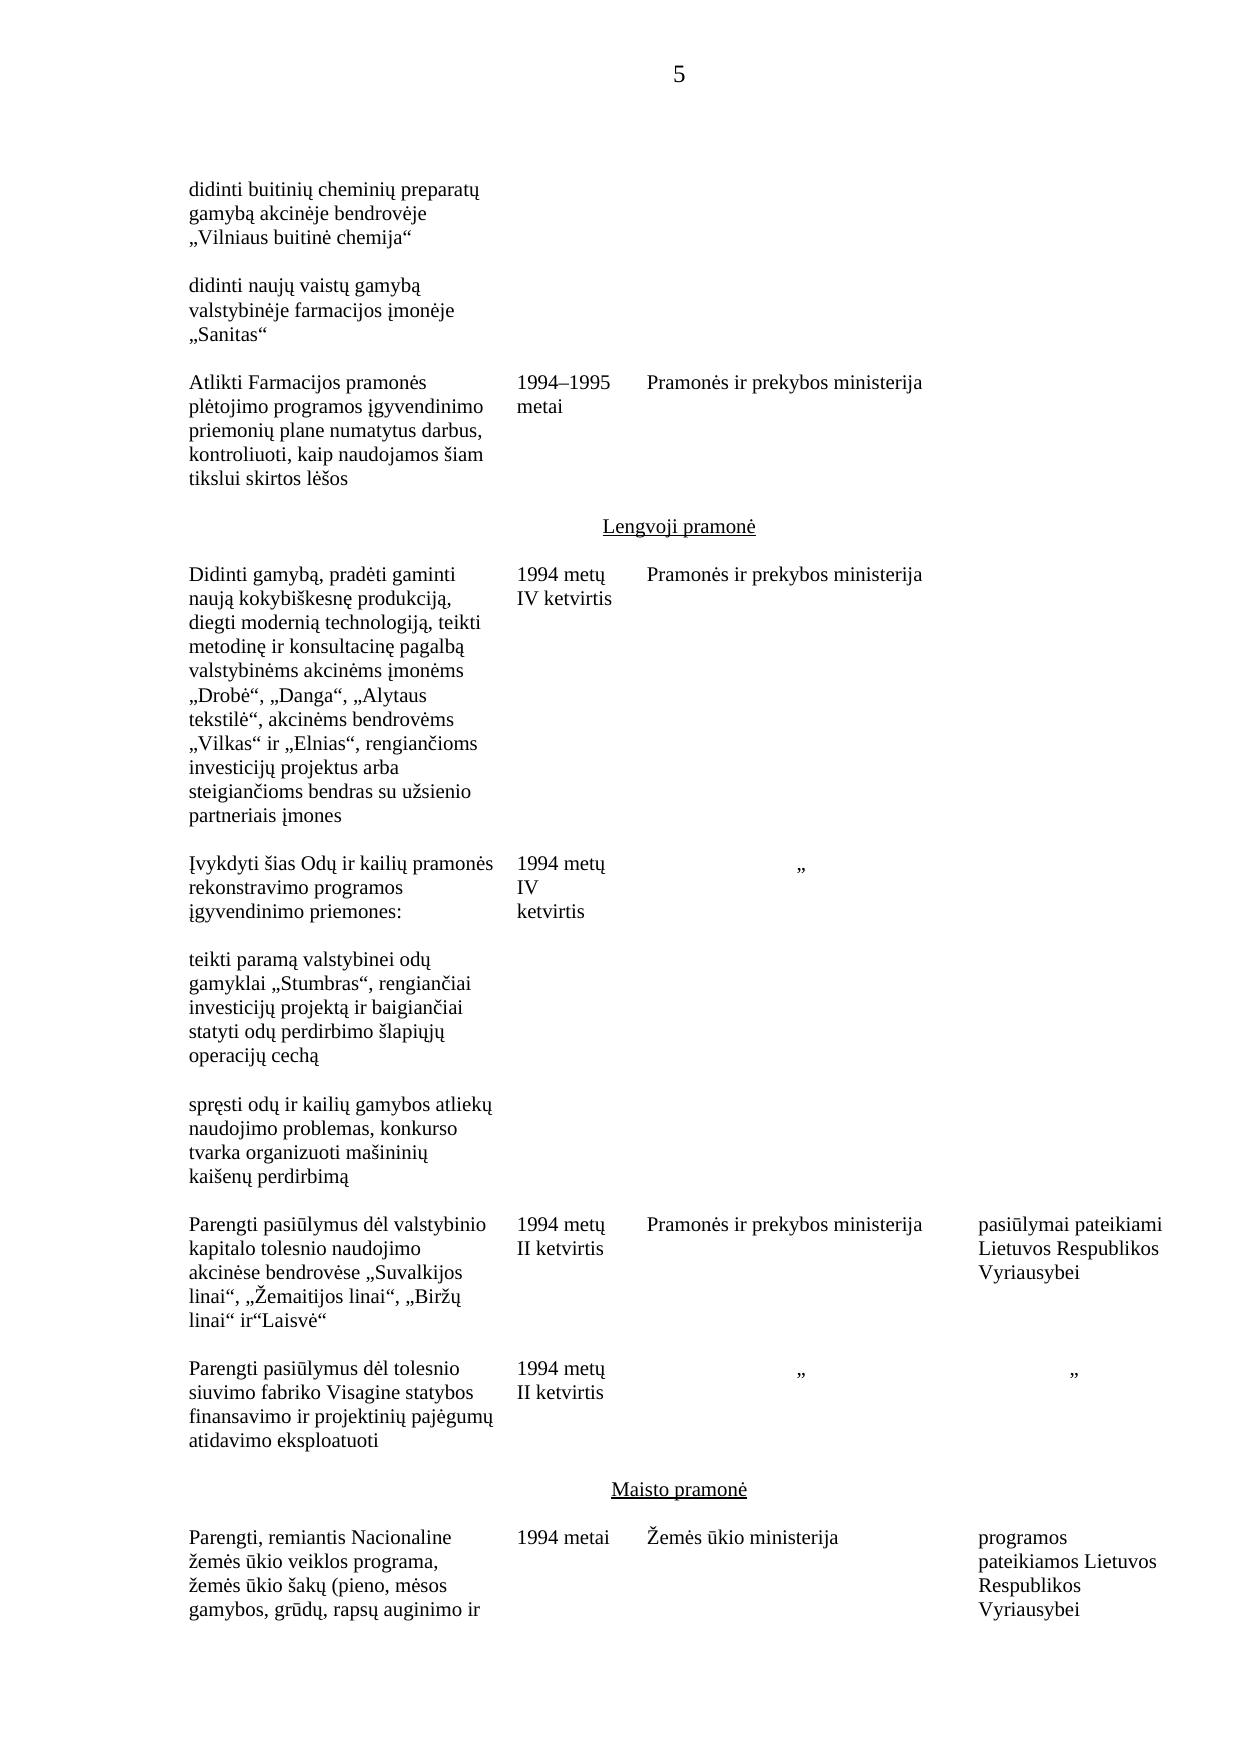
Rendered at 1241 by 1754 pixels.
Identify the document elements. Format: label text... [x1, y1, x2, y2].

table_cell pasiūlymai pateikiami Lietuvos Respublikos Vyriausybei [967, 1212, 1181, 1356]
table_cell 1994 metų IV ketvirtis [505, 562, 635, 851]
table_cell „ [635, 851, 967, 947]
table_cell Didinti gamybą, pradėti gaminti naują kokybiškesnę produkciją, diegti modernią technologiją, teikti metodinę ir konsultacinę pagalbą valstybinėms akcinėms įmonėms „Drobė“, „Danga“, „Alytaus tekstilė“, akcinėms bendrovėms „Vilkas“ ir „Elnias“, rengiančioms investicijų projektus arba steigiančioms bendras su užsienio partneriais įmones [177, 562, 505, 851]
table_cell [505, 274, 635, 370]
table_cell „ [635, 1356, 967, 1477]
table_cell „ [967, 1356, 1181, 1477]
table_cell [505, 1092, 635, 1212]
table_cell Pramonės ir prekybos ministerija [635, 370, 967, 490]
table_cell Pramonės ir prekybos ministerija [635, 562, 967, 851]
table_cell [635, 177, 967, 273]
table_cell Parengti pasiūlymus dėl tolesnio siuvimo fabriko Visagine statybos finansavimo ir projektinių pajėgumų atidavimo eksploatuoti [177, 1356, 505, 1477]
table_cell [635, 274, 967, 370]
table_cell Pramonės ir prekybos ministerija [635, 1212, 967, 1356]
table_cell 1994–1995 metai [505, 370, 635, 490]
table_cell Atlikti Farmacijos pramonės plėtojimo programos įgyvendinimo priemonių plane numatytus darbus, kontroliuoti, kaip naudojamos šiam tikslui skirtos lėšos [177, 370, 505, 490]
table_cell 1994 metai [505, 1525, 635, 1621]
table_cell 1994 metų IV ketvirtis [505, 851, 635, 947]
table_cell didinti buitinių cheminių preparatų gamybą akcinėje bendrovėje „Vilniaus buitinė chemija“ [177, 177, 505, 273]
table_cell [505, 177, 635, 273]
table_cell [967, 370, 1181, 490]
table_cell Žemės ūkio ministerija [635, 1525, 967, 1621]
table_cell programos pateikiamos Lietuvos Respublikos Vyriausybei [967, 1525, 1181, 1621]
table_cell [635, 1092, 967, 1212]
table_cell Lengvoji pramonė [177, 490, 1181, 562]
table_cell [505, 947, 635, 1092]
table_cell didinti naujų vaistų gamybą valstybinėje farmacijos įmonėje „Sanitas“ [177, 274, 505, 370]
table_cell [967, 274, 1181, 370]
table_cell [967, 1092, 1181, 1212]
table_cell Parengti pasiūlymus dėl valstybinio kapitalo tolesnio naudojimo akcinėse bendrovėse „Suvalkijos linai“, „Žemaitijos linai“, „Biržų linai“ ir“Laisvė“ [177, 1212, 505, 1356]
table_cell 1994 metų II ketvirtis [505, 1356, 635, 1477]
table_cell [967, 851, 1181, 947]
table_cell 1994 metų II ketvirtis [505, 1212, 635, 1356]
table_cell Įvykdyti šias Odų ir kailių pramonės rekonstravimo programos įgyvendinimo priemones: [177, 851, 505, 947]
table_cell teikti paramą valstybinei odų gamyklai „Stumbras“, rengiančiai investicijų projektą ir baigiančiai statyti odų perdirbimo šlapiųjų operacijų cechą [177, 947, 505, 1092]
table_cell [967, 177, 1181, 273]
table_cell Parengti, remiantis Nacionaline žemės ūkio veiklos programa, žemės ūkio šakų (pieno, mėsos gamybos, grūdų, rapsų auginimo ir [177, 1525, 505, 1621]
table_cell [967, 562, 1181, 851]
table_cell Maisto pramonė [177, 1477, 1181, 1525]
table_cell [967, 947, 1181, 1092]
table_cell spręsti odų ir kailių gamybos atliekų naudojimo problemas, konkurso tvarka organizuoti mašininių kaišenų perdirbimą [177, 1092, 505, 1212]
table_cell [635, 947, 967, 1092]
